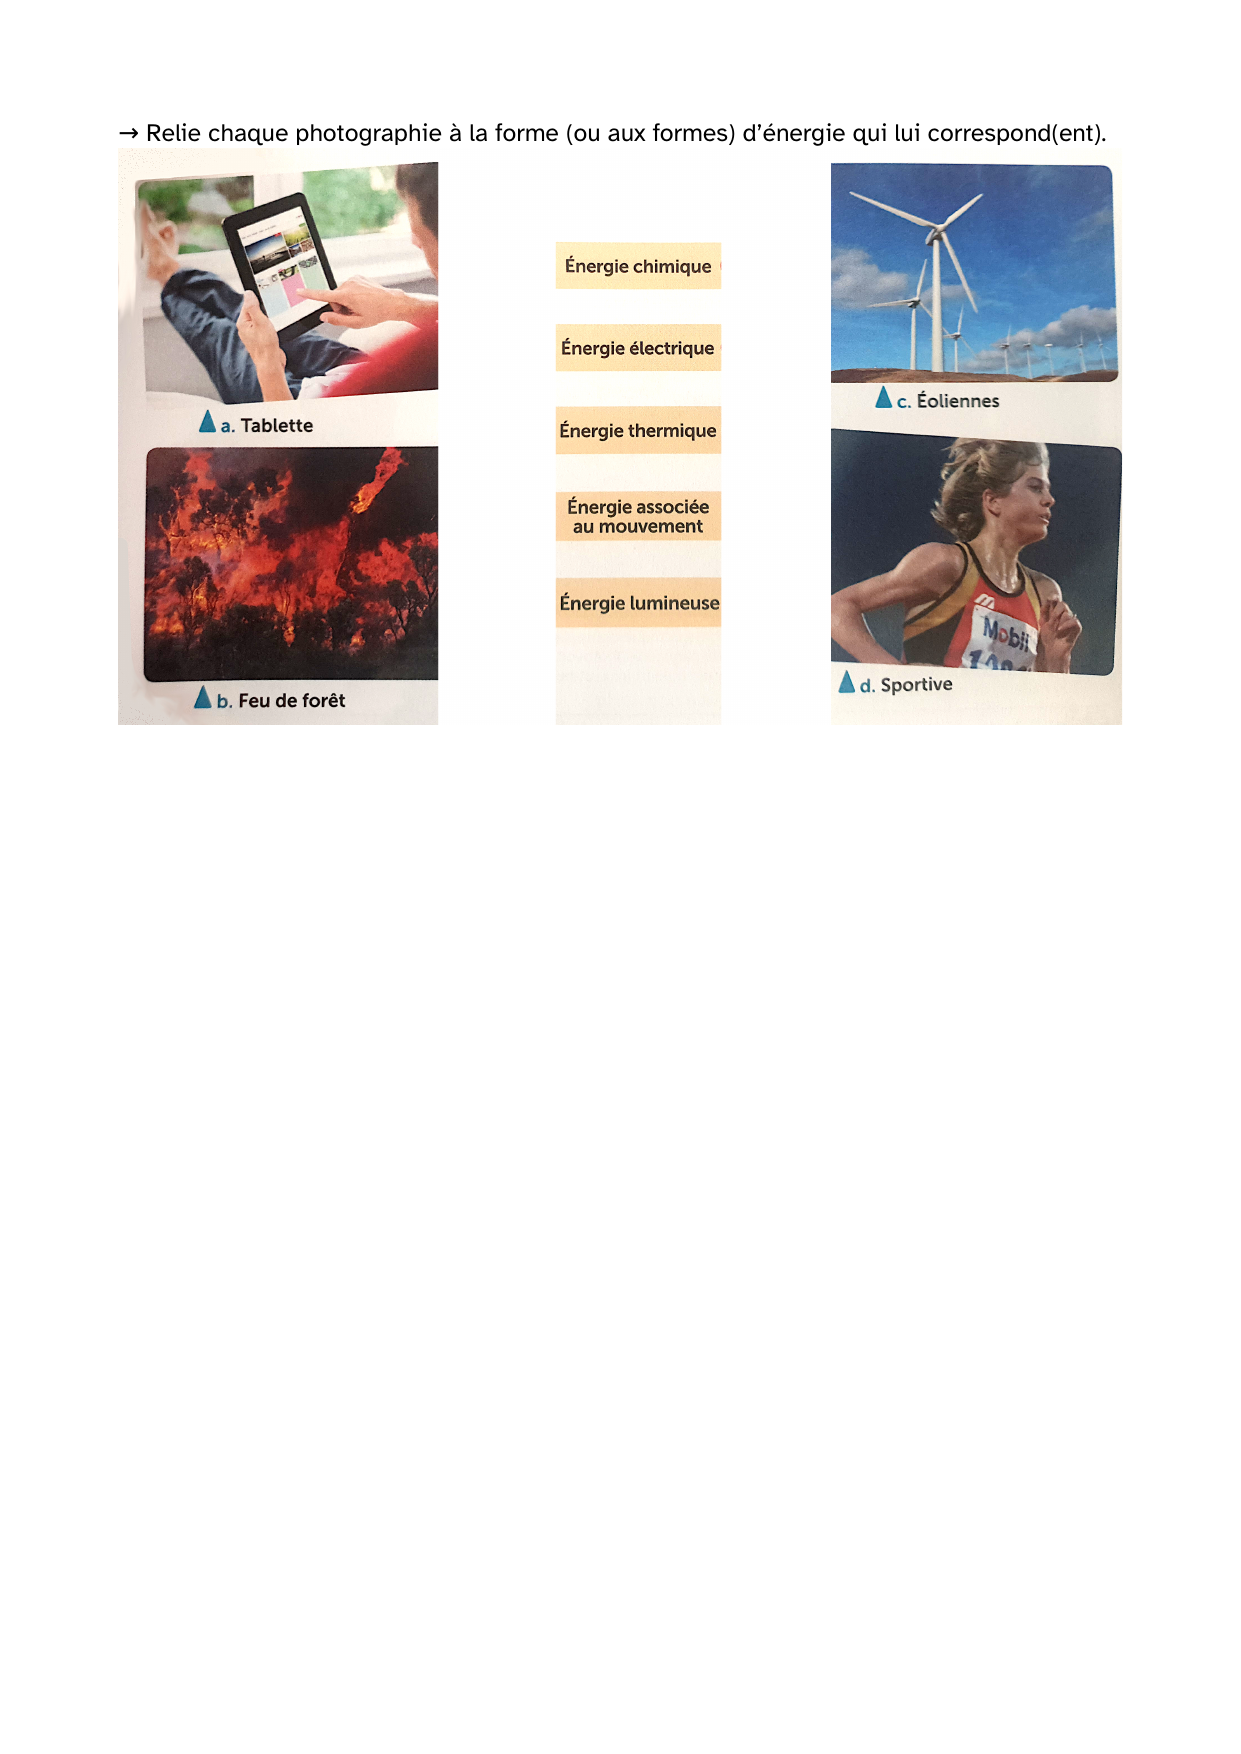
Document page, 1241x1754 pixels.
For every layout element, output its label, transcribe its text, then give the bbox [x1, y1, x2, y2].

text → Relie chaque photographie à la forme (ou aux formes) d’énergie qui lui correspond(ent). [118, 118, 1122, 148]
picture [118, 148, 1123, 725]
